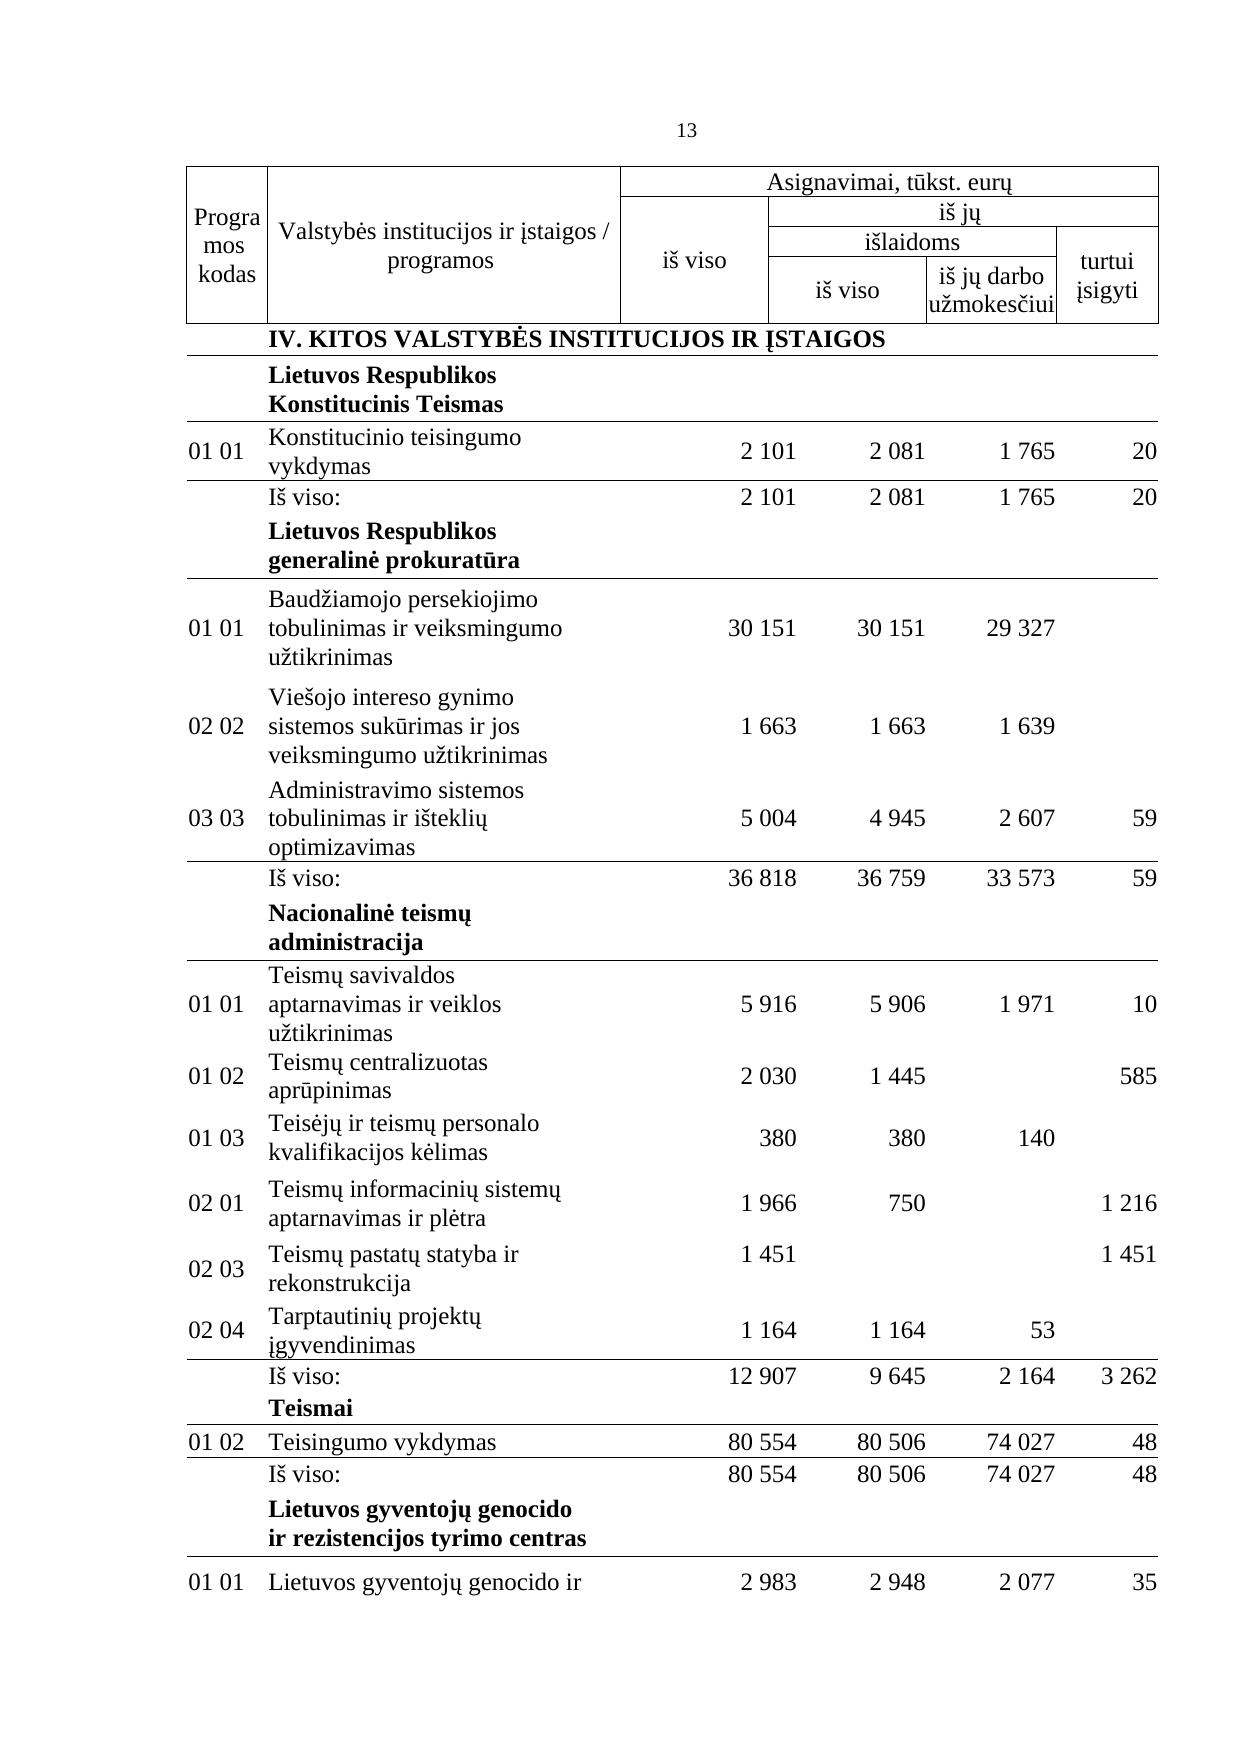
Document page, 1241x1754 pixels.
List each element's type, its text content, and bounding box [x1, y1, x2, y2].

table_cell 1 216 [1056, 1170, 1158, 1236]
table_cell Teismai [267, 1391, 592, 1424]
table_cell 59 [1056, 862, 1158, 894]
table_cell [927, 894, 1056, 959]
table_cell [592, 422, 663, 479]
table_cell Iš viso: [267, 1360, 592, 1391]
table_cell [592, 862, 663, 894]
table_cell 36 759 [798, 862, 927, 894]
table_cell 2 030 [663, 1047, 798, 1104]
table_header Asignavimai, tūkst. eurų [621, 167, 1158, 196]
table_cell Nacionalinė teismų administracija [267, 894, 592, 959]
table_cell [592, 1425, 663, 1457]
table_cell [187, 1458, 267, 1490]
table_cell 1 639 [927, 676, 1056, 775]
table_cell Teisėjų ir teismų personalo kvalifikacijos kėlimas [267, 1104, 592, 1170]
table_cell [927, 1047, 1056, 1104]
table_cell 1 765 [927, 422, 1056, 479]
table_cell iš jų darbo užmokesčiui [927, 257, 1056, 322]
table_cell 35 [1056, 1557, 1158, 1606]
table_cell [592, 1170, 663, 1236]
table_cell [1056, 579, 1158, 676]
table_cell [663, 1490, 798, 1556]
table_cell Iš viso: [267, 862, 592, 894]
table_cell 02 02 [187, 676, 267, 775]
table_cell [1056, 1301, 1158, 1359]
table_cell 29 327 [927, 579, 1056, 676]
table_cell [592, 961, 663, 1047]
table_cell 1 164 [663, 1301, 798, 1359]
table_cell Lietuvos gyventojų genocido ir [267, 1557, 592, 1606]
table_cell [187, 1391, 267, 1424]
table_cell 750 [798, 1170, 927, 1236]
table_cell 48 [1056, 1425, 1158, 1457]
table_cell [592, 1301, 663, 1359]
table_cell 12 907 [663, 1360, 798, 1391]
table_cell 20 [1056, 422, 1158, 479]
table_cell 80 506 [798, 1425, 927, 1457]
table_cell 01 02 [187, 1047, 267, 1104]
table_cell 5 004 [663, 775, 798, 861]
table_cell 01 01 [187, 961, 267, 1047]
table_cell 1 971 [927, 961, 1056, 1047]
table_cell 1 663 [798, 676, 927, 775]
table_cell 80 554 [663, 1458, 798, 1490]
table_cell 30 151 [663, 579, 798, 676]
table_cell [927, 1391, 1056, 1424]
table_cell [798, 1236, 927, 1301]
table_cell [592, 1360, 663, 1391]
table_cell 74 027 [927, 1425, 1056, 1457]
table_cell [592, 481, 663, 512]
table_cell 48 [1056, 1458, 1158, 1490]
table_cell 2 101 [663, 481, 798, 512]
table_cell 9 645 [798, 1360, 927, 1391]
table_cell [798, 1391, 927, 1424]
table_cell 53 [927, 1301, 1056, 1359]
table_cell 1 164 [798, 1301, 927, 1359]
table_cell 380 [798, 1104, 927, 1170]
table_cell 36 818 [663, 862, 798, 894]
table_cell [187, 1360, 267, 1391]
table_cell Lietuvos Respublikos Konstitucinis Teismas [267, 356, 592, 421]
table_cell [1056, 676, 1158, 775]
table_cell [592, 1557, 663, 1606]
table_cell [663, 894, 798, 959]
table_cell Iš viso: [267, 481, 592, 512]
table_cell Lietuvos Respublikos generalinė prokuratūra [267, 512, 592, 578]
table_cell [798, 894, 927, 959]
table_cell 1 966 [663, 1170, 798, 1236]
table_cell [1056, 512, 1158, 578]
table_cell [187, 356, 267, 421]
table_cell [187, 324, 267, 355]
table_cell 2 081 [798, 422, 927, 479]
table_cell 33 573 [927, 862, 1056, 894]
table_cell 380 [663, 1104, 798, 1170]
table_cell 585 [1056, 1047, 1158, 1104]
table_cell 59 [1056, 775, 1158, 861]
table_cell Viešojo intereso gynimo sistemos sukūrimas ir jos veiksmingumo užtikrinimas [267, 676, 592, 775]
table_cell [663, 512, 798, 578]
table_cell 20 [1056, 481, 1158, 512]
table_cell [927, 1490, 1056, 1556]
table_cell [1056, 894, 1158, 959]
table_cell [592, 1236, 663, 1301]
table_cell [1056, 356, 1158, 421]
table_header Progra mos kodas [187, 167, 267, 322]
table_cell 01 01 [187, 579, 267, 676]
table_cell 2 101 [663, 422, 798, 479]
table_cell [592, 1490, 663, 1556]
table_cell Lietuvos gyventojų genocido ir rezistencijos tyrimo centras [267, 1490, 592, 1556]
table_cell [663, 1391, 798, 1424]
table_cell [187, 862, 267, 894]
table_cell 30 151 [798, 579, 927, 676]
table_cell [187, 1490, 267, 1556]
table_cell 5 916 [663, 961, 798, 1047]
table_cell [663, 356, 798, 421]
table_cell Administravimo sistemos tobulinimas ir išteklių optimizavimas [267, 775, 592, 861]
table_cell Iš viso: [267, 1458, 592, 1490]
table_cell 80 506 [798, 1458, 927, 1490]
table_cell 03 03 [187, 775, 267, 861]
table_cell [592, 676, 663, 775]
table_cell [187, 512, 267, 578]
table_cell Teismų centralizuotas aprūpinimas [267, 1047, 592, 1104]
table_cell [1056, 1490, 1158, 1556]
table_cell 01 03 [187, 1104, 267, 1170]
table_cell [592, 356, 663, 421]
table_cell 1 451 [663, 1236, 798, 1301]
table_cell Konstitucinio teisingumo vykdymas [267, 422, 592, 479]
table_cell [927, 1236, 1056, 1301]
table_cell 74 027 [927, 1458, 1056, 1490]
table_cell [592, 775, 663, 861]
table_cell [592, 1104, 663, 1170]
table_cell 4 945 [798, 775, 927, 861]
table_cell [187, 481, 267, 512]
table_header Valstybės institucijos ir įstaigos / programos [268, 167, 620, 322]
table_cell 2 948 [798, 1557, 927, 1606]
table_cell [798, 1490, 927, 1556]
table_cell [927, 356, 1056, 421]
table_cell [927, 512, 1056, 578]
table_cell 1 445 [798, 1047, 927, 1104]
table_cell iš jų [769, 197, 1158, 226]
table_cell [592, 1391, 663, 1424]
table_cell [592, 894, 663, 959]
table_cell Teismų savivaldos aptarnavimas ir veiklos užtikrinimas [267, 961, 592, 1047]
table_cell [798, 512, 927, 578]
table_cell 2 607 [927, 775, 1056, 861]
table_cell [927, 1170, 1056, 1236]
table_cell [592, 579, 663, 676]
table_cell 2 164 [927, 1360, 1056, 1391]
table_cell Teisingumo vykdymas [267, 1425, 592, 1457]
table_cell 02 01 [187, 1170, 267, 1236]
table_cell 01 01 [187, 1557, 267, 1606]
table_cell Teismų informacinių sistemų aptarnavimas ir plėtra [267, 1170, 592, 1236]
table_cell 1 451 [1056, 1236, 1158, 1301]
table_cell [592, 1047, 663, 1104]
table_cell [798, 356, 927, 421]
table_cell 3 262 [1056, 1360, 1158, 1391]
table_cell 5 906 [798, 961, 927, 1047]
table_cell [592, 512, 663, 578]
table_cell išlaidoms [769, 227, 1056, 256]
table_cell IV. KITOS VALSTYBĖS INSTITUCIJOS IR ĮSTAIGOS [267, 324, 1158, 355]
table_cell iš viso [769, 257, 926, 322]
table_cell 10 [1056, 961, 1158, 1047]
table_cell 2 983 [663, 1557, 798, 1606]
table_cell 140 [927, 1104, 1056, 1170]
table_cell 2 077 [927, 1557, 1056, 1606]
table_cell 01 02 [187, 1425, 267, 1457]
table_cell Teismų pastatų statyba ir rekonstrukcija [267, 1236, 592, 1301]
table_cell 1 663 [663, 676, 798, 775]
table_cell iš viso [621, 197, 768, 322]
table_cell [1056, 1391, 1158, 1424]
table_cell 80 554 [663, 1425, 798, 1457]
table_cell Baudžiamojo persekiojimo tobulinimas ir veiksmingumo užtikrinimas [267, 579, 592, 676]
table_cell [187, 894, 267, 959]
table_cell Tarptautinių projektų įgyvendinimas [267, 1301, 592, 1359]
table_cell 2 081 [798, 481, 927, 512]
table_cell [1056, 1104, 1158, 1170]
table_cell 01 01 [187, 422, 267, 479]
table_cell 02 03 [187, 1236, 267, 1301]
table_cell 1 765 [927, 481, 1056, 512]
table_cell turtui įsigyti [1057, 227, 1158, 322]
table_cell 02 04 [187, 1301, 267, 1359]
table_cell [592, 1458, 663, 1490]
